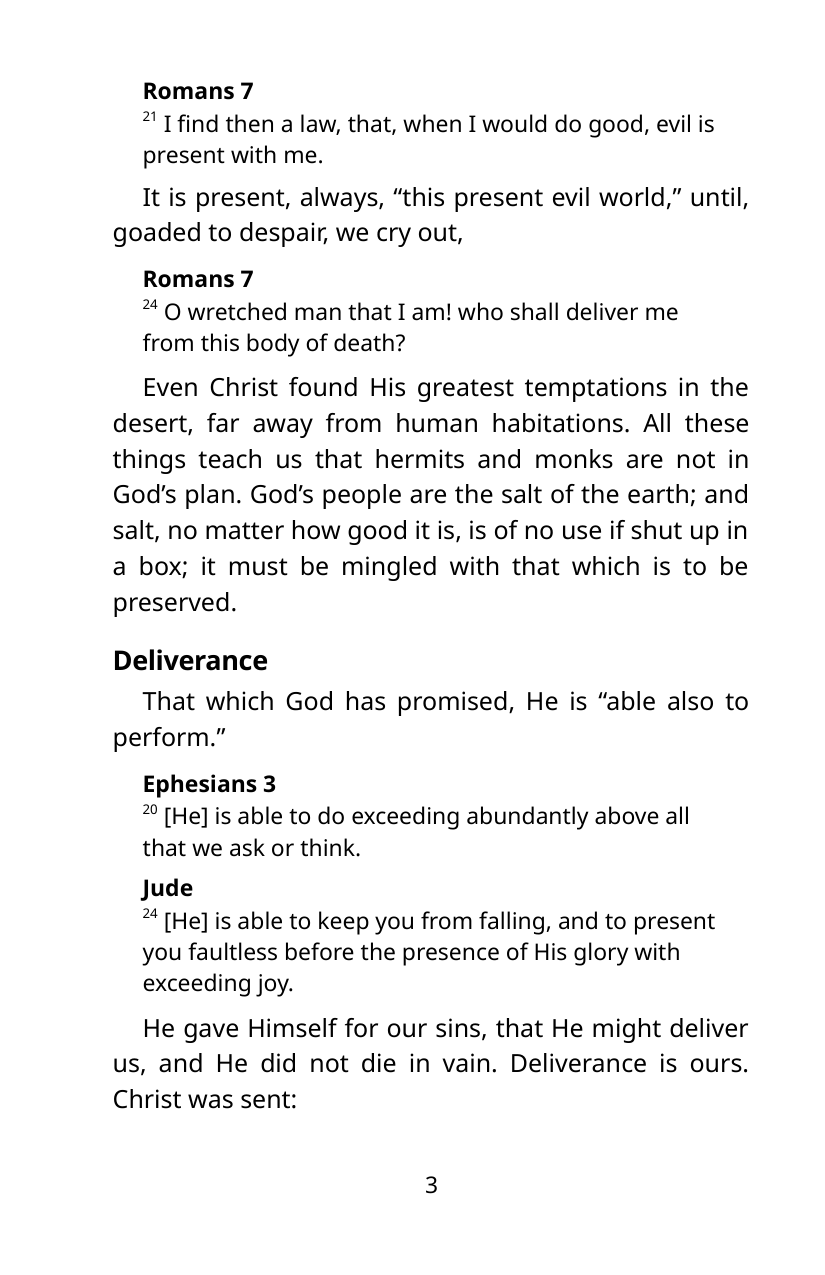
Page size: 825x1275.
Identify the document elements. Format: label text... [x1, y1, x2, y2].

text 20 [He] is able to do exceeding abundantly above all that we ask or think. [142, 800, 720, 863]
text 24 O wretched man that I am! who shall deliver me from this body of death? [142, 296, 720, 358]
text Jude [142, 872, 750, 903]
text Romans 7 [142, 75, 750, 106]
text It is present, always, “this present evil world,” until, goaded to despair, we cry out, [112, 179, 750, 249]
text Romans 7 [142, 263, 750, 294]
text Even Christ found His greatest temptations in the desert, far away from human habitations. All these things teach us that hermits and monks are not in God’s plan. God’s people are the salt of the earth; and salt, no matter how good it is, is of no use if shut up in a box; it must be mingled with that which is to be preserved. [112, 370, 750, 618]
text That which God has promised, He is “able also to perform.” [112, 684, 750, 754]
text 24 [He] is able to keep you from falling, and to present you faultless before the presence of His glory with exceeding joy. [142, 904, 720, 998]
text He gave Himself for our sins, that He might deliver us, and He did not die in vain. Deliverance is ours. Christ was sent: [112, 1010, 750, 1116]
subtitle Deliverance [112, 641, 750, 678]
text Ephesians 3 [142, 768, 750, 799]
text 21 I find then a law, that, when I would do good, evil is present with me. [142, 108, 720, 170]
